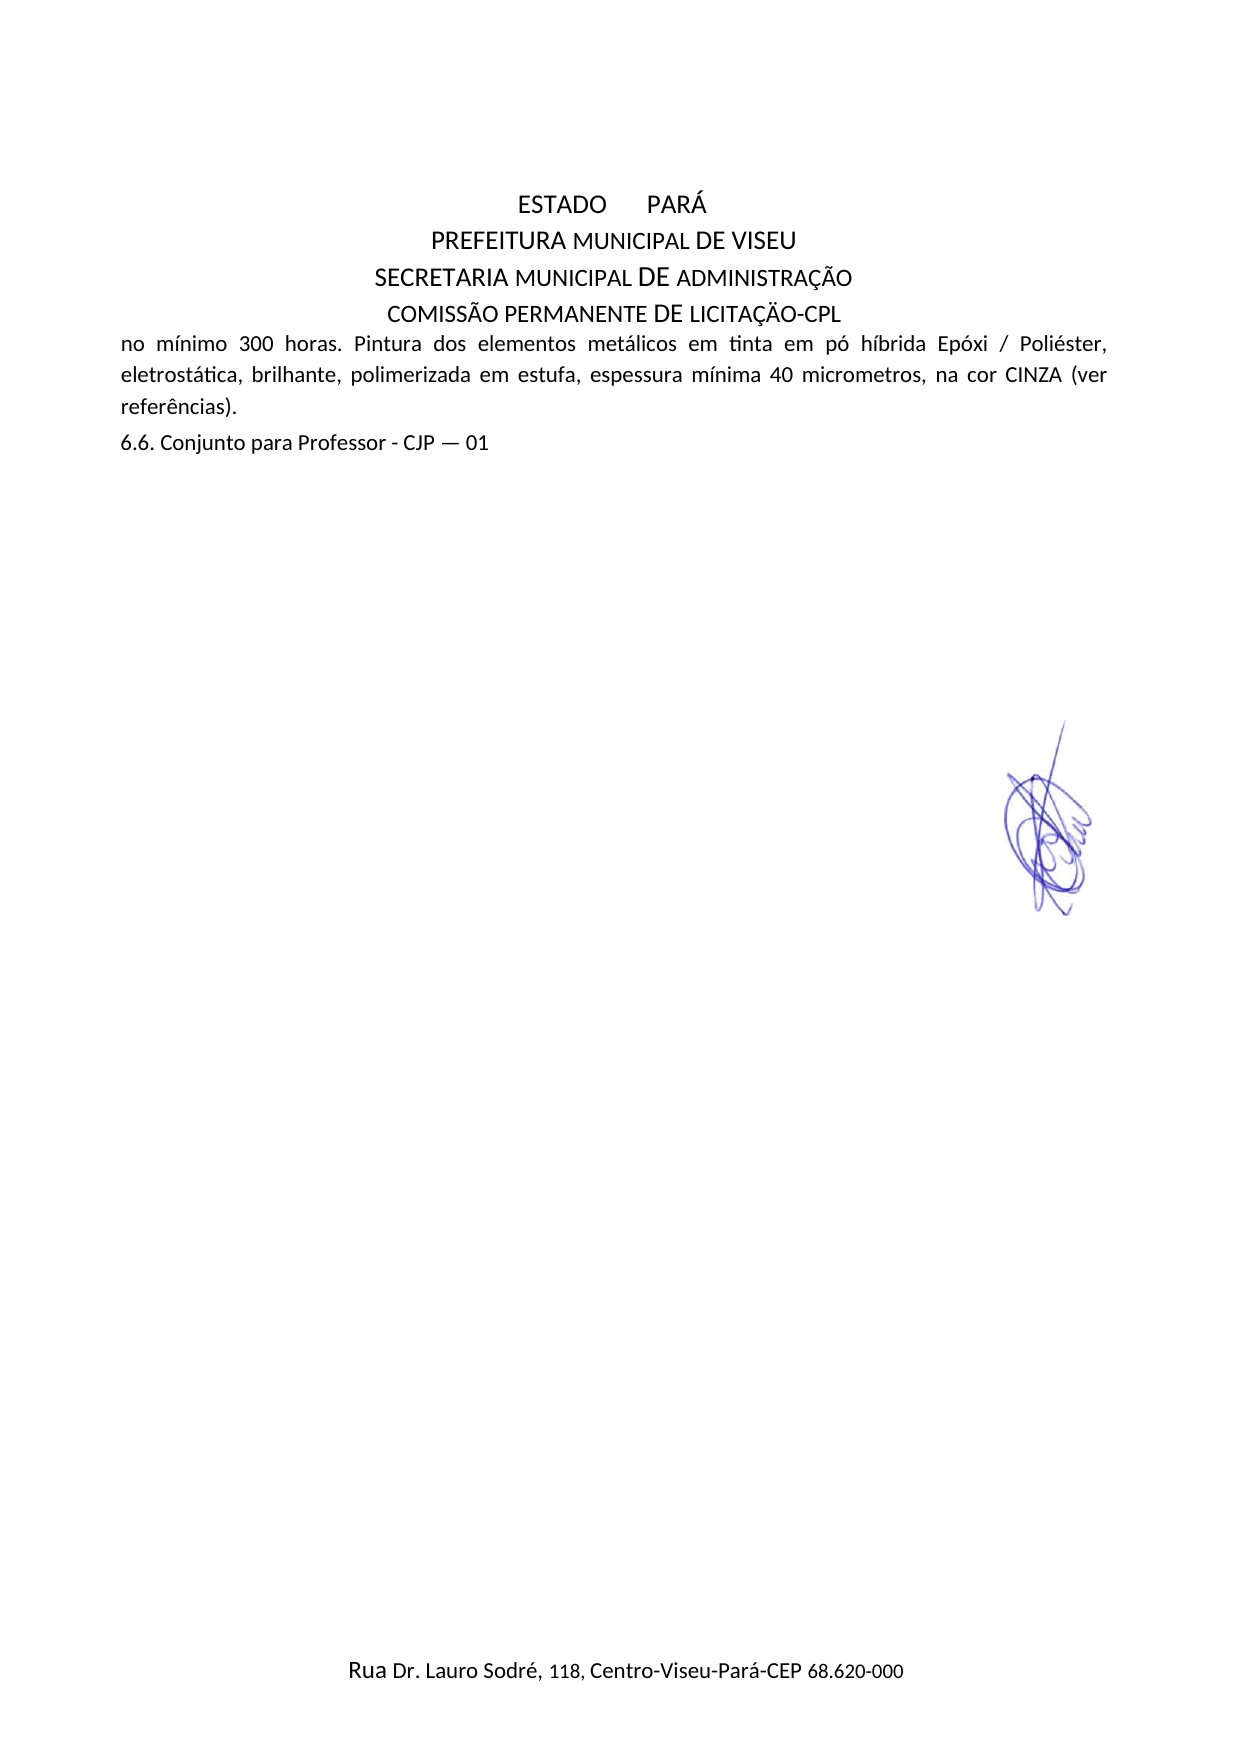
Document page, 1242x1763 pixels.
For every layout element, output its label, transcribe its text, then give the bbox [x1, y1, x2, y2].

text 6.6. Conjunto para Professor - CJP — 01 [120, 428, 1120, 456]
text no mínimo 300 horas. Pintura dos elementos metálicos em tinta em pó híbrida Epóxi / Poliéster, eletrostática, brilhante, polimerizada em estufa, espessura mínima 40 micrometros, na cor CINZA (ver referências). [53, 329, 1110, 420]
